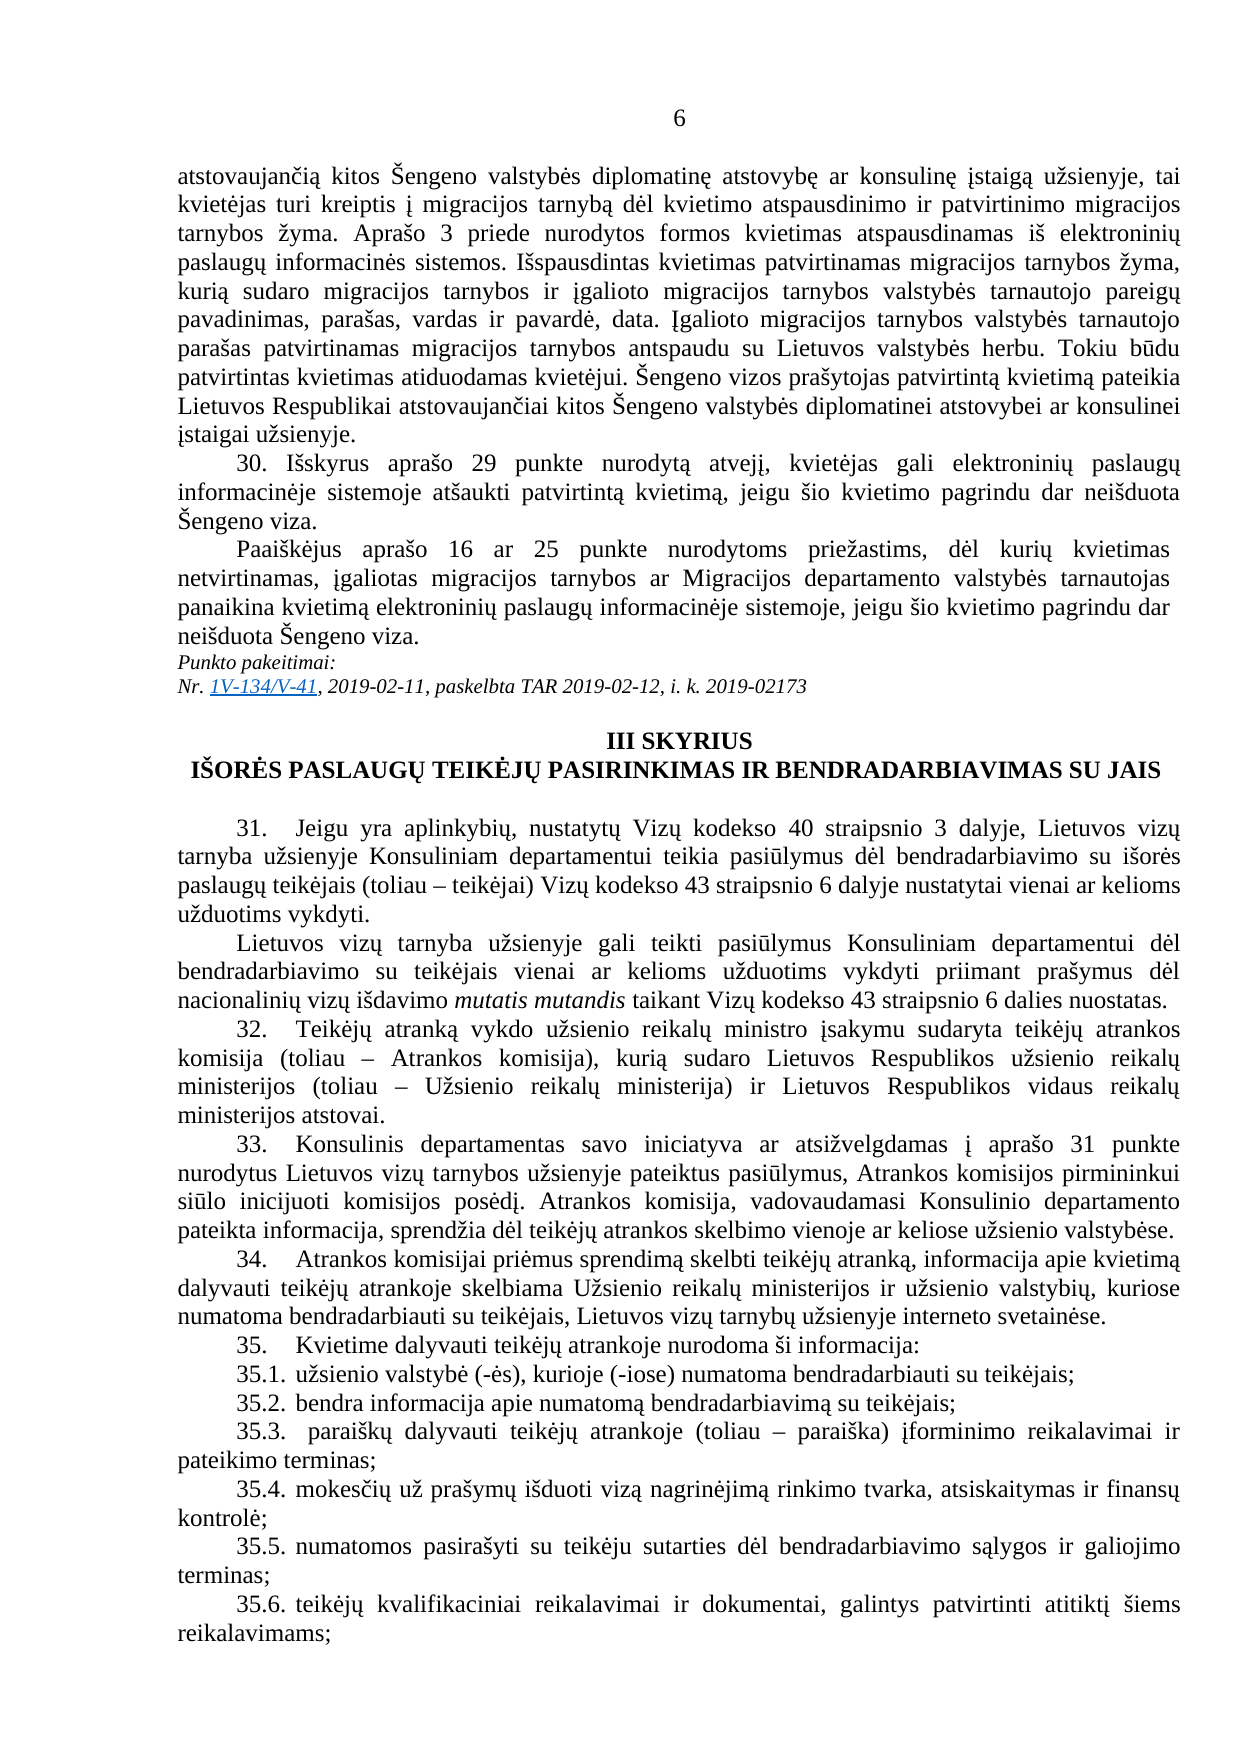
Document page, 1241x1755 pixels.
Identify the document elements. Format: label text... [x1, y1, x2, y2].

text Lietuvos vizų tarnyba užsienyje gali teikti pasiūlymus Konsuliniam departamentui dėl bendradarbiavimo su teikėjais vienai ar kelioms užduotims vykdyti priimant prašymus dėl nacionalinių vizų išdavimo mutatis mutandis taikant Vizų kodekso 43 straipsnio 6 dalies nuostatas. [177, 928, 1181, 1014]
text Paaiškėjus aprašo 16 ar 25 punkte nurodytoms priežastims, dėl kurių kvietimas netvirtinamas, įgaliotas migracijos tarnybos ar Migracijos departamento valstybės tarnautojas panaikina kvietimą elektroninių paslaugų informacinėje sistemoje, jeigu šio kvietimo pagrindu dar neišduota Šengeno viza. [177, 534, 1171, 649]
text IŠORĖS PASLAUGŲ TEIKĖJŲ PASIRINKIMAS IR BENDRADARBIAVIMAS SU JAIS [177, 755, 1181, 784]
text 31. Jeigu yra aplinkybių, nustatytų Vizų kodekso 40 straipsnio 3 dalyje, Lietuvos vizų tarnyba užsienyje Konsuliniam departamentui teikia pasiūlymus dėl bendradarbiavimo su išorės paslaugų teikėjais (toliau – teikėjai) Vizų kodekso 43 straipsnio 6 dalyje nustatytai vienai ar kelioms užduotims vykdyti. [177, 813, 1181, 928]
text 35.1. užsienio valstybė (-ės), kurioje (-iose) numatoma bendradarbiauti su teikėjais; [177, 1359, 1181, 1388]
text 35. Kvietime dalyvauti teikėjų atrankoje nurodoma ši informacija: [177, 1330, 1181, 1359]
text 34. Atrankos komisijai priėmus sprendimą skelbti teikėjų atranką, informacija apie kvietimą dalyvauti teikėjų atrankoje skelbiama Užsienio reikalų ministerijos ir užsienio valstybių, kuriose numatoma bendradarbiauti su teikėjais, Lietuvos vizų tarnybų užsienyje interneto svetainėse. [177, 1244, 1181, 1330]
text 35.3. paraiškų dalyvauti teikėjų atrankoje (toliau – paraiška) įforminimo reikalavimai ir pateikimo terminas; [177, 1416, 1181, 1474]
text 33. Konsulinis departamentas savo iniciatyva ar atsižvelgdamas į aprašo 31 punkte nurodytus Lietuvos vizų tarnybos užsienyje pateiktus pasiūlymus, Atrankos komisijos pirmininkui siūlo inicijuoti komisijos posėdį. Atrankos komisija, vadovaudamasi Konsulinio departamento pateikta informacija, sprendžia dėl teikėjų atrankos skelbimo vienoje ar keliose užsienio valstybėse. [177, 1129, 1181, 1244]
text 30. Išskyrus aprašo 29 punkte nurodytą atvejį, kvietėjas gali elektroninių paslaugų informacinėje sistemoje atšaukti patvirtintą kvietimą, jeigu šio kvietimo pagrindu dar neišduota Šengeno viza. [177, 448, 1181, 534]
text 35.4. mokesčių už prašymų išduoti vizą nagrinėjimą rinkimo tvarka, atsiskaitymas ir finansų kontrolė; [177, 1474, 1181, 1531]
text 35.6. teikėjų kvalifikaciniai reikalavimai ir dokumentai, galintys patvirtinti atitiktį šiems reikalavimams; [177, 1589, 1181, 1646]
text 35.2. bendra informacija apie numatomą bendradarbiavimą su teikėjais; [177, 1388, 1181, 1416]
text 32. Teikėjų atranką vykdo užsienio reikalų ministro įsakymu sudaryta teikėjų atrankos komisija (toliau – Atrankos komisija), kurią sudaro Lietuvos Respublikos užsienio reikalų ministerijos (toliau – Užsienio reikalų ministerija) ir Lietuvos Respublikos vidaus reikalų ministerijos atstovai. [177, 1014, 1181, 1129]
text Nr. 1V-134/V-41, 2019-02-11, paskelbta TAR 2019-02-12, i. k. 2019-02173 [177, 674, 1181, 698]
text iii SKYRIUS [177, 726, 1181, 755]
text 35.5. numatomos pasirašyti su teikėju sutarties dėl bendradarbiavimo sąlygos ir galiojimo terminas; [177, 1531, 1181, 1589]
text atstovaujančią kitos Šengeno valstybės diplomatinę atstovybę ar konsulinę įstaigą užsienyje, tai kvietėjas turi kreiptis į migracijos tarnybą dėl kvietimo atspausdinimo ir patvirtinimo migracijos tarnybos žyma. Aprašo 3 priede nurodytos formos kvietimas atspausdinamas iš elektroninių paslaugų informacinės sistemos. Išspausdintas kvietimas patvirtinamas migracijos tarnybos žyma, kurią sudaro migracijos tarnybos ir įgalioto migracijos tarnybos valstybės tarnautojo pareigų pavadinimas, parašas, vardas ir pavardė, data. Įgalioto migracijos tarnybos valstybės tarnautojo parašas patvirtinamas migracijos tarnybos antspaudu su Lietuvos valstybės herbu. Tokiu būdu patvirtintas kvietimas atiduodamas kvietėjui. Šengeno vizos prašytojas patvirtintą kvietimą pateikia Lietuvos Respublikai atstovaujančiai kitos Šengeno valstybės diplomatinei atstovybei ar konsulinei įstaigai užsienyje. [177, 161, 1181, 448]
text Punkto pakeitimai: [177, 649, 1181, 674]
